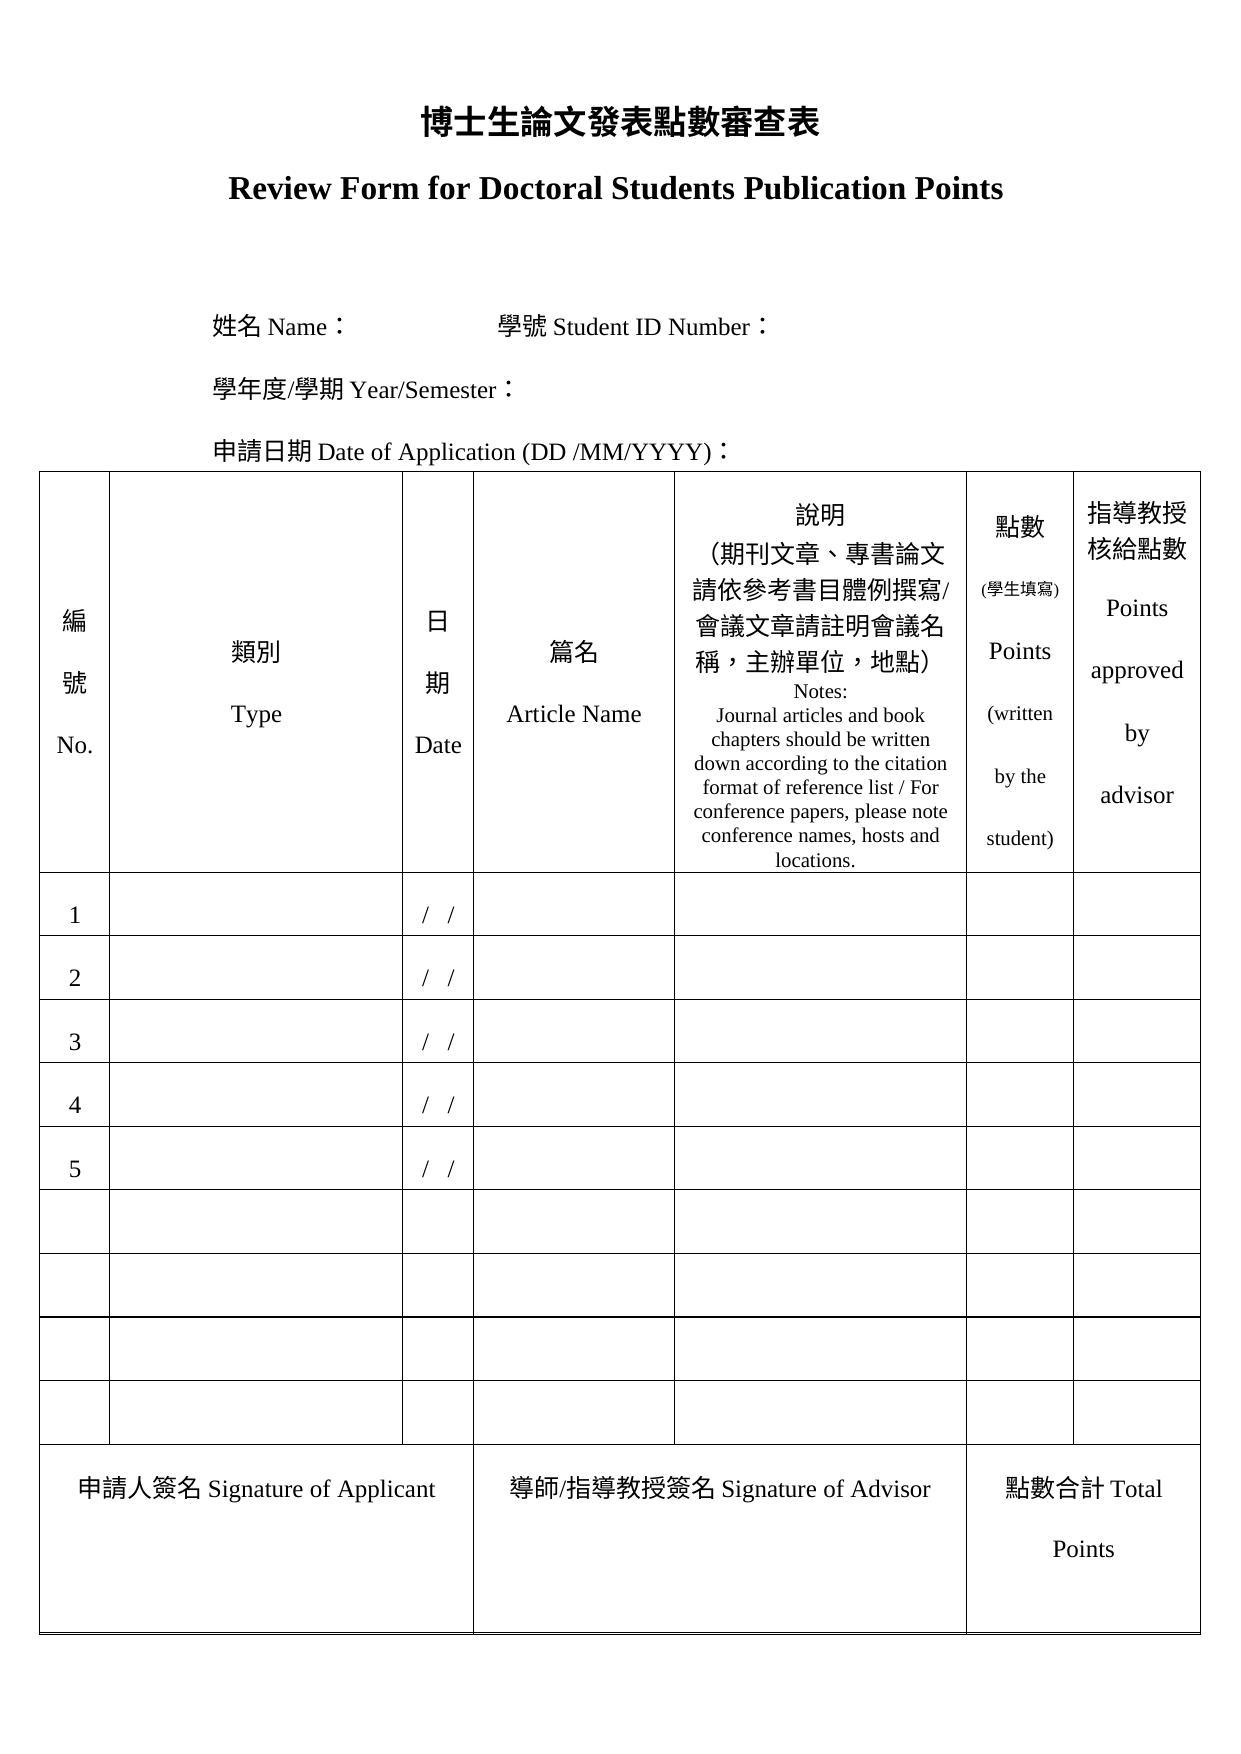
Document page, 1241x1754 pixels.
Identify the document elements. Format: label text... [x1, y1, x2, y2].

table_cell [967, 1318, 1073, 1380]
table_cell [474, 1063, 674, 1126]
table_cell [403, 1190, 473, 1253]
table_cell [474, 1127, 674, 1189]
table_cell [675, 873, 966, 935]
table_cell [110, 1318, 402, 1380]
table_cell [110, 873, 402, 935]
table_cell 2 [40, 936, 109, 999]
table_header 類別 Type [110, 472, 402, 872]
text 申請日期Date of Application (DD /MM/YYYY)： [75, 408, 1163, 471]
table_cell [474, 1254, 674, 1316]
table_cell 3 [40, 1000, 109, 1062]
table_cell [967, 1063, 1073, 1126]
table_cell [1074, 1381, 1200, 1443]
table_header 點數 (學生填寫) Points (written by the student) [967, 472, 1073, 872]
table_cell 申請人簽名Signature of Applicant [40, 1445, 473, 1632]
table_header 指導教授核給點數 Points approved by advisor [1074, 472, 1200, 872]
table_cell [967, 873, 1073, 935]
table_cell [110, 1063, 402, 1126]
table_cell / / [403, 873, 473, 935]
table_cell [1074, 1318, 1200, 1380]
table_cell [474, 873, 674, 935]
table_cell [403, 1318, 473, 1380]
table_cell [1074, 1063, 1200, 1126]
table_cell [40, 1381, 109, 1443]
table_cell [474, 936, 674, 999]
table_cell [110, 1000, 402, 1062]
text 姓名Name： 學號Student ID Number： [75, 283, 1163, 346]
table_cell [110, 1381, 402, 1443]
table_cell [474, 1381, 674, 1443]
table_cell [675, 1381, 966, 1443]
table_cell [40, 1318, 109, 1380]
table_cell [1074, 936, 1200, 999]
table_cell [967, 1190, 1073, 1253]
table_cell 5 [40, 1127, 109, 1189]
table_cell [110, 1254, 402, 1316]
table_cell [675, 1000, 966, 1062]
table_cell 1 [40, 873, 109, 935]
table_cell 導師/指導教授簽名Signature of Advisor [474, 1445, 966, 1632]
table_cell / / [403, 1063, 473, 1126]
table_cell [1074, 1127, 1200, 1189]
table_cell [1074, 873, 1200, 935]
table_cell [403, 1254, 473, 1316]
table_cell [675, 1063, 966, 1126]
table_cell [675, 1254, 966, 1316]
table_cell [967, 1254, 1073, 1316]
table_cell [675, 1127, 966, 1189]
table_cell / / [403, 936, 473, 999]
table_header 篇名 Article Name [474, 472, 674, 872]
table_cell [40, 1190, 109, 1253]
table_cell [403, 1381, 473, 1443]
table_header 說明 （期刊文章、專書論文請依參考書目體例撰寫/會議文章請註明會議名稱，主辦單位，地點） Notes: Journal articles and book chapters should be written down according to the citation format of reference list / For conference papers, please note conference names, hosts and locations. [675, 472, 966, 872]
table_cell [1074, 1254, 1200, 1316]
text Review Form for Doctoral Students Publication Points [187, 168, 1053, 206]
table_cell 4 [40, 1063, 109, 1126]
table_cell 點數合計Total Points [967, 1445, 1200, 1632]
table_cell / / [403, 1127, 473, 1189]
table_cell [474, 1000, 674, 1062]
table_cell [110, 1190, 402, 1253]
table_cell [967, 1000, 1073, 1062]
table_cell [675, 936, 966, 999]
table_cell [1074, 1190, 1200, 1253]
table_cell [675, 1318, 966, 1380]
table_cell / / [403, 1000, 473, 1062]
table_cell [675, 1190, 966, 1253]
table_header 日期 Date [403, 472, 473, 872]
table_cell [967, 936, 1073, 999]
text 學年度/學期Year/Semester： [75, 346, 1163, 408]
table_cell [967, 1381, 1073, 1443]
table_cell [40, 1254, 109, 1316]
table_cell [474, 1190, 674, 1253]
table_cell [1074, 1000, 1200, 1062]
table_cell [474, 1318, 674, 1380]
table_cell [967, 1127, 1073, 1189]
table_cell [110, 936, 402, 999]
table_header 編號 No. [40, 472, 109, 872]
table_cell [110, 1127, 402, 1189]
text 博士生論文發表點數審查表 [187, 96, 1053, 144]
